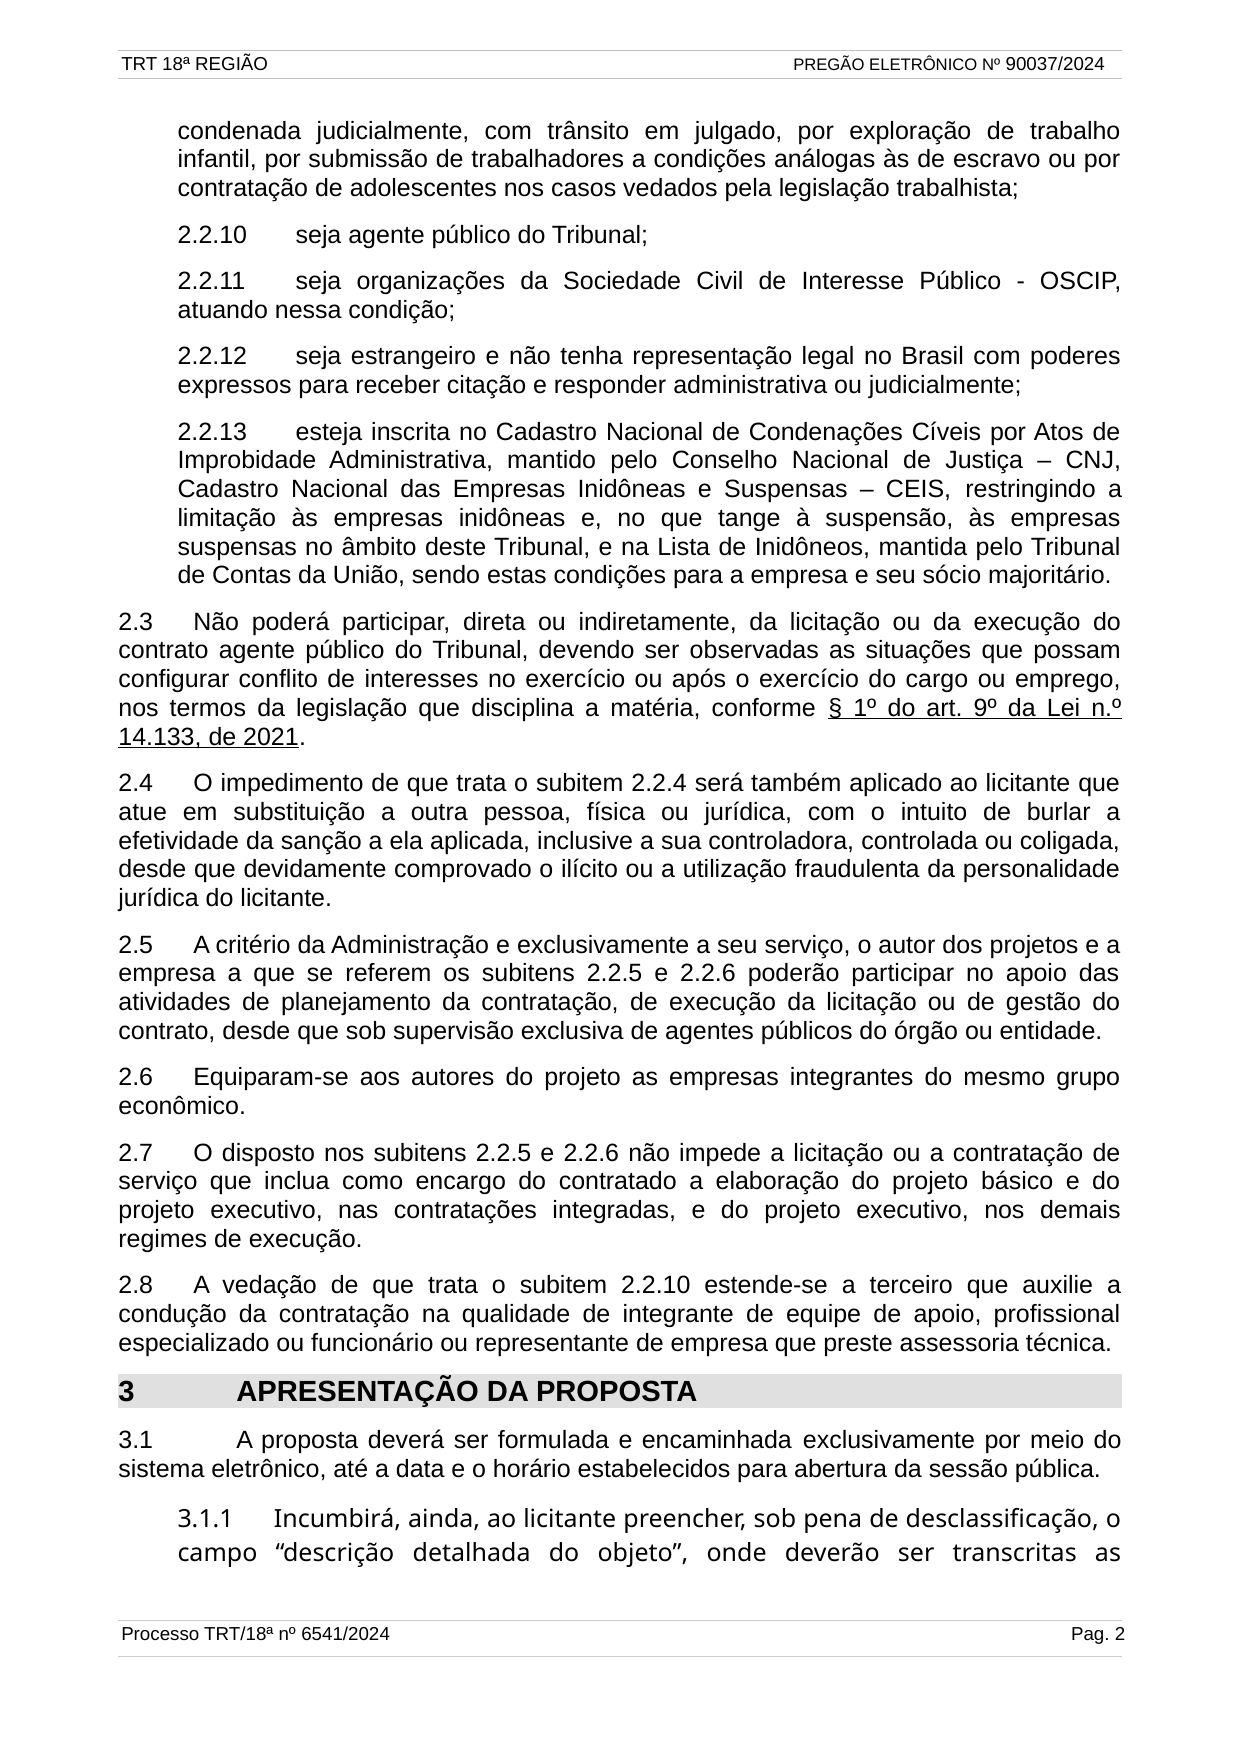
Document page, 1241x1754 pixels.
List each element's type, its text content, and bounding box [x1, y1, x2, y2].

text 3.1 A proposta deverá ser formulada e encaminhada exclusivamente por meio do sistema eletrônico, até a data e o horário estabelecidos para abertura da sessão pública. [118, 1425, 1122, 1483]
text 2.2.10 seja agente público do Tribunal; [177, 219, 1122, 248]
text 3 APRESENTAÇÃO DA PROPOSTA [118, 1374, 1122, 1408]
text 2.2.12 seja estrangeiro e não tenha representação legal no Brasil com poderes expressos para receber citação e responder administrativa ou judicialmente; [177, 341, 1122, 399]
text 2.4 O impedimento de que trata o subitem 2.2.4 será também aplicado ao licitante que atue em substituição a outra pessoa, física ou jurídica, com o intuito de burlar a efetividade da sanção a ela aplicada, inclusive a sua controladora, controlada ou coligada, desde que devidamente comprovado o ilícito ou a utilização fraudulenta da personalidade jurídica do licitante. [118, 768, 1122, 912]
text 2.5 A critério da Administração e exclusivamente a seu serviço, o autor dos projetos e a empresa a que se referem os subitens 2.2.5 e 2.2.6 poderão participar no apoio das atividades de planejamento da contratação, de execução da licitação ou de gestão do contrato, desde que sob supervisão exclusiva de agentes públicos do órgão ou entidade. [118, 929, 1122, 1044]
text condenada judicialmente, com trânsito em julgado, por exploração de trabalho infantil, por submissão de trabalhadores a condições análogas às de escravo ou por contratação de adolescentes nos casos vedados pela legislação trabalhista; [177, 116, 1122, 202]
text 2.2.13 esteja inscrita no Cadastro Nacional de Condenações Cíveis por Atos de Improbidade Administrativa, mantido pelo Conselho Nacional de Justiça – CNJ, Cadastro Nacional das Empresas Inidôneas e Suspensas – CEIS, restringindo a limitação às empresas inidôneas e, no que tange à suspensão, às empresas suspensas no âmbito deste Tribunal, e na Lista de Inidôneos, mantida pelo Tribunal de Contas da União, sendo estas condições para a empresa e seu sócio majoritário. [177, 416, 1122, 589]
text 2.3 Não poderá participar, direta ou indiretamente, da licitação ou da execução do contrato agente público do Tribunal, devendo ser observadas as situações que possam configurar conflito de interesses no exercício ou após o exercício do cargo ou emprego, nos termos da legislação que disciplina a matéria, conforme § 1º do art. 9º da Lei n.º 14.133, de 2021. [118, 607, 1122, 750]
text 2.6 Equiparam-se aos autores do projeto as empresas integrantes do mesmo grupo econômico. [118, 1062, 1122, 1120]
text 2.7 O disposto nos subitens 2.2.5 e 2.2.6 não impede a licitação ou a contratação de serviço que inclua como encargo do contratado a elaboração do projeto básico e do projeto executivo, nas contratações integradas, e do projeto executivo, nos demais regimes de execução. [118, 1137, 1122, 1252]
text 2.2.11 seja organizações da Sociedade Civil de Interesse Público - OSCIP, atuando nessa condição; [177, 266, 1122, 323]
text 3.1.1 Incumbirá, ainda, ao licitante preencher, sob pena de desclassificação, o campo “descrição detalhada do objeto”, onde deverão ser transcritas as [177, 1501, 1122, 1569]
text 2.8 A vedação de que trata o subitem 2.2.10 estende-se a terceiro que auxilie a condução da contratação na qualidade de integrante de equipe de apoio, profissional especializado ou funcionário ou representante de empresa que preste assessoria técnica. [118, 1270, 1122, 1356]
